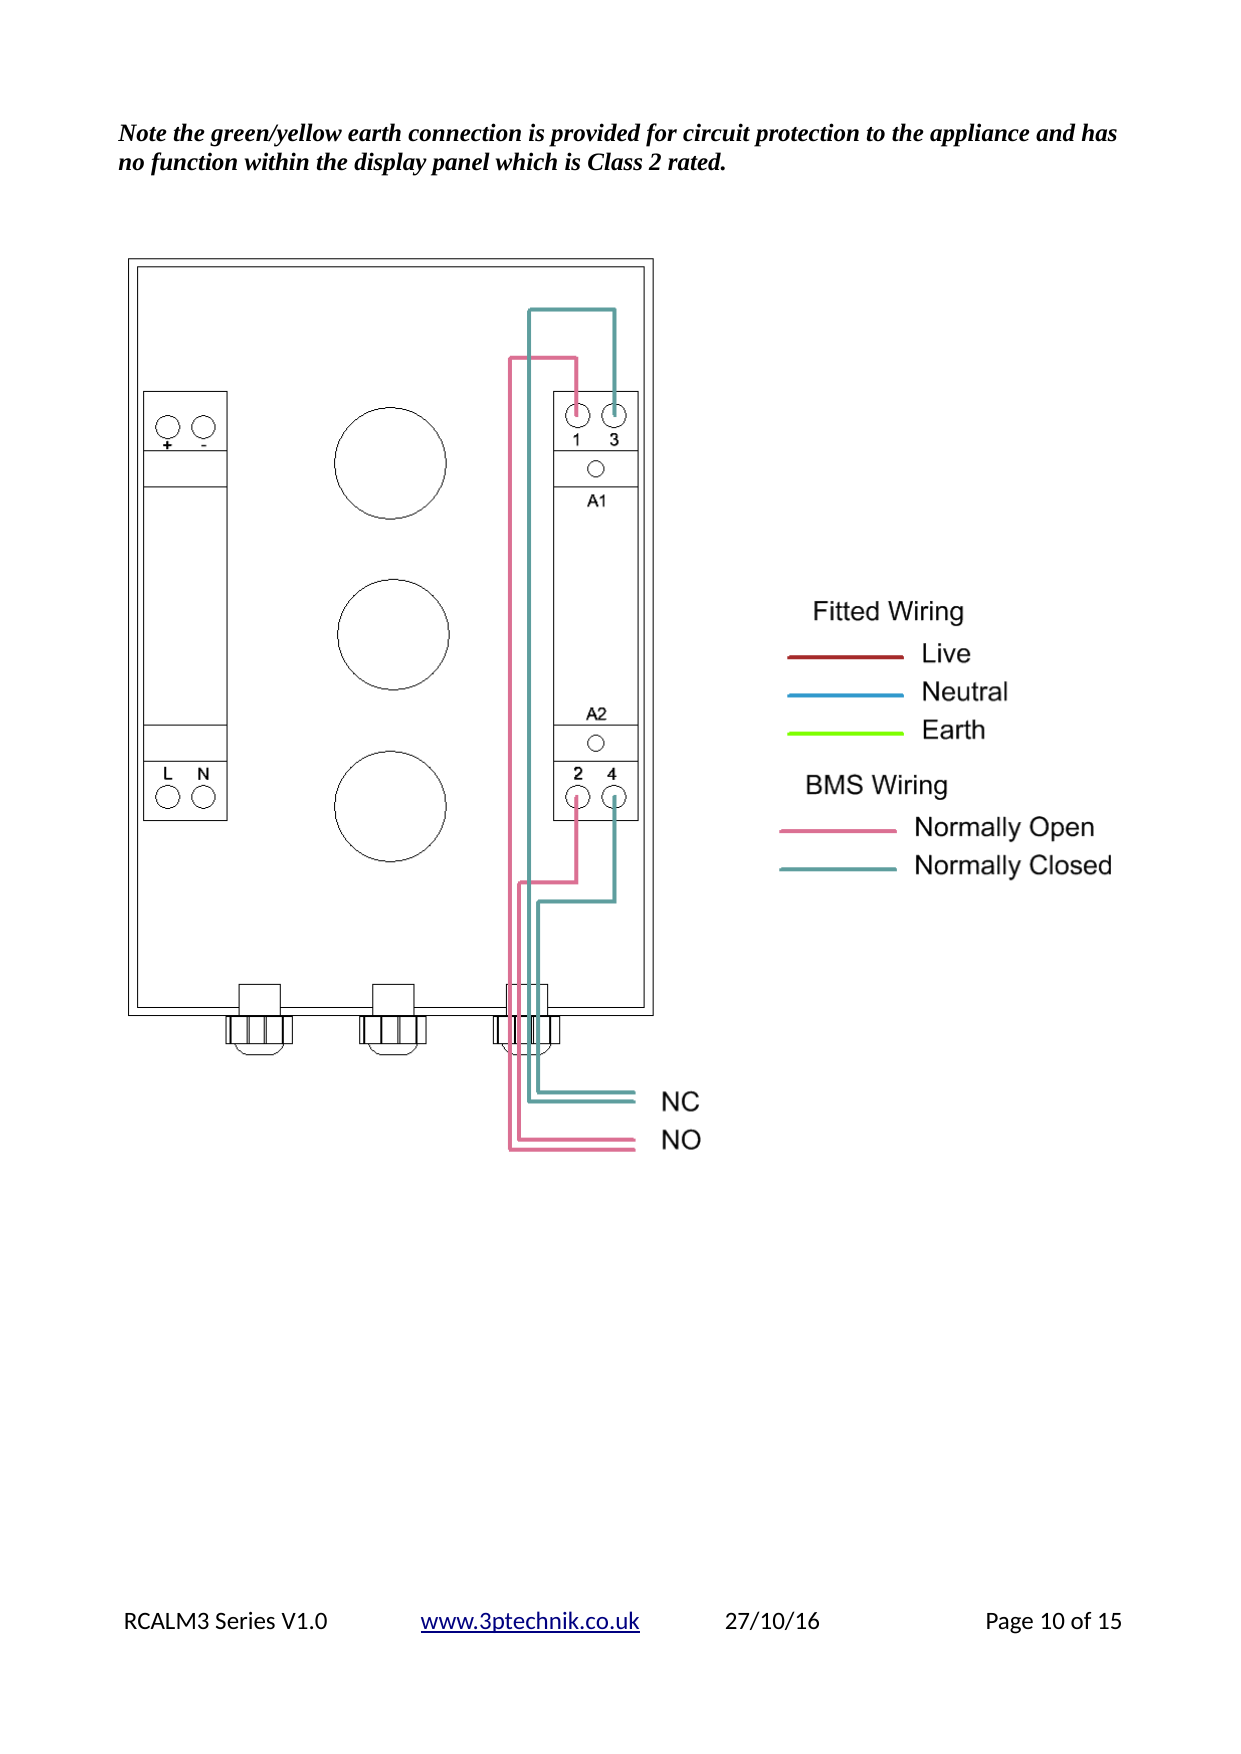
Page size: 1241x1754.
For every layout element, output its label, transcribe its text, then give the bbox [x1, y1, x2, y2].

text Note the green/yellow earth connection is provided for circuit protection to the appliance and has no function within the display panel which is Class 2 rated. [118, 118, 1122, 176]
picture [118, 204, 1123, 1209]
